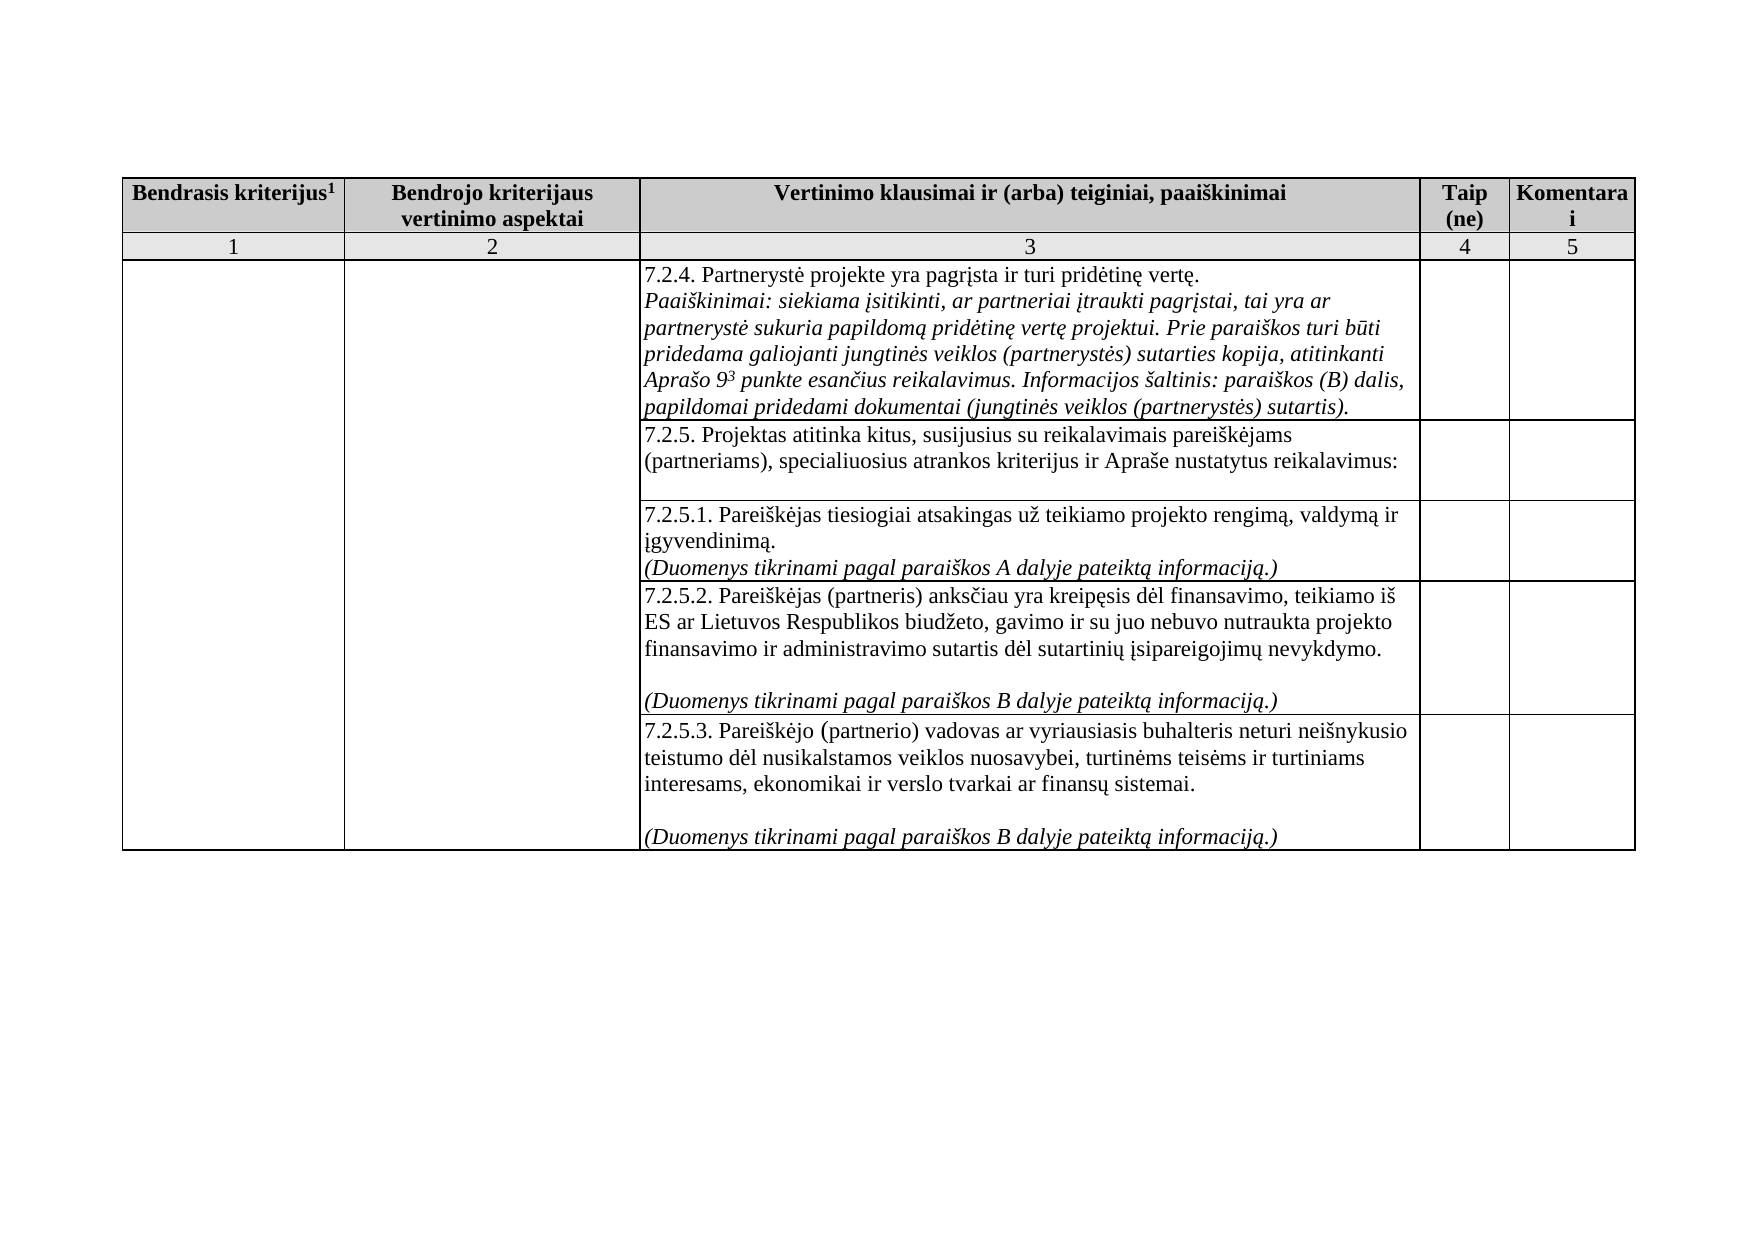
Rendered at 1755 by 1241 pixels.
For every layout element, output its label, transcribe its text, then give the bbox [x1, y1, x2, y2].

table_cell 7.2.5. Projektas atitinka kitus, susijusius su reikalavimais pareiškėjams (partneriams), specialiuosius atrankos kriterijus ir Apraše nustatytus reikalavimus: [641, 421, 1419, 500]
table_header Bendrasis kriterijus1 [123, 179, 344, 231]
table_cell 3 [641, 233, 1419, 259]
table_cell 2 [345, 233, 639, 259]
table_cell [1510, 582, 1634, 714]
table_header Vertinimo klausimai ir (arba) teiginiai, paaiškinimai [641, 179, 1419, 231]
table_cell [1510, 421, 1634, 500]
table_cell 5 [1510, 233, 1634, 259]
table_cell [1421, 501, 1509, 580]
table_cell [1421, 261, 1509, 419]
table_cell 7.2.5.2. Pareiškėjas (partneris) anksčiau yra kreipęsis dėl finansavimo, teikiamo iš ES ar Lietuvos Respublikos biudžeto, gavimo ir su juo nebuvo nutraukta projekto finansavimo ir administravimo sutartis dėl sutartinių įsipareigojimų nevykdymo. (Duomenys tikrinami pagal paraiškos B dalyje pateiktą informaciją.) [641, 582, 1419, 714]
table_cell 4 [1421, 233, 1509, 259]
table_cell [1421, 582, 1509, 714]
table_cell [345, 261, 639, 849]
table_cell [1421, 715, 1509, 849]
table_cell [1510, 261, 1634, 419]
table_cell 7.2.5.3. Pareiškėjo (partnerio) vadovas ar vyriausiasis buhalteris neturi neišnykusio teistumo dėl nusikalstamos veiklos nuosavybei, turtinėms teisėms ir turtiniams interesams, ekonomikai ir verslo tvarkai ar finansų sistemai. (Duomenys tikrinami pagal paraiškos B dalyje pateiktą informaciją.) [641, 715, 1419, 849]
table_cell [1510, 715, 1634, 849]
table_header Bendrojo kriterijaus vertinimo aspektai [345, 179, 639, 231]
table_cell [1421, 421, 1509, 500]
table_cell [123, 261, 344, 849]
table_header Taip (ne) [1421, 179, 1509, 231]
table_cell 7.2.5.1. Pareiškėjas tiesiogiai atsakingas už teikiamo projekto rengimą, valdymą ir įgyvendinimą. (Duomenys tikrinami pagal paraiškos A dalyje pateiktą informaciją.) [641, 501, 1419, 580]
table_cell [1510, 501, 1634, 580]
table_cell 1 [123, 233, 344, 259]
table_header Komentarai [1510, 179, 1634, 231]
table_cell 7.2.4. Partnerystė projekte yra pagrįsta ir turi pridėtinę vertę. Paaiškinimai: siekiama įsitikinti, ar partneriai įtraukti pagrįstai, tai yra ar partnerystė sukuria papildomą pridėtinę vertę projektui. Prie paraiškos turi būti pridedama galiojanti jungtinės veiklos (partnerystės) sutarties kopija, atitinkanti Aprašo 93 punkte esančius reikalavimus. Informacijos šaltinis: paraiškos (B) dalis, papildomai pridedami dokumentai (jungtinės veiklos (partnerystės) sutartis). [641, 261, 1419, 419]
